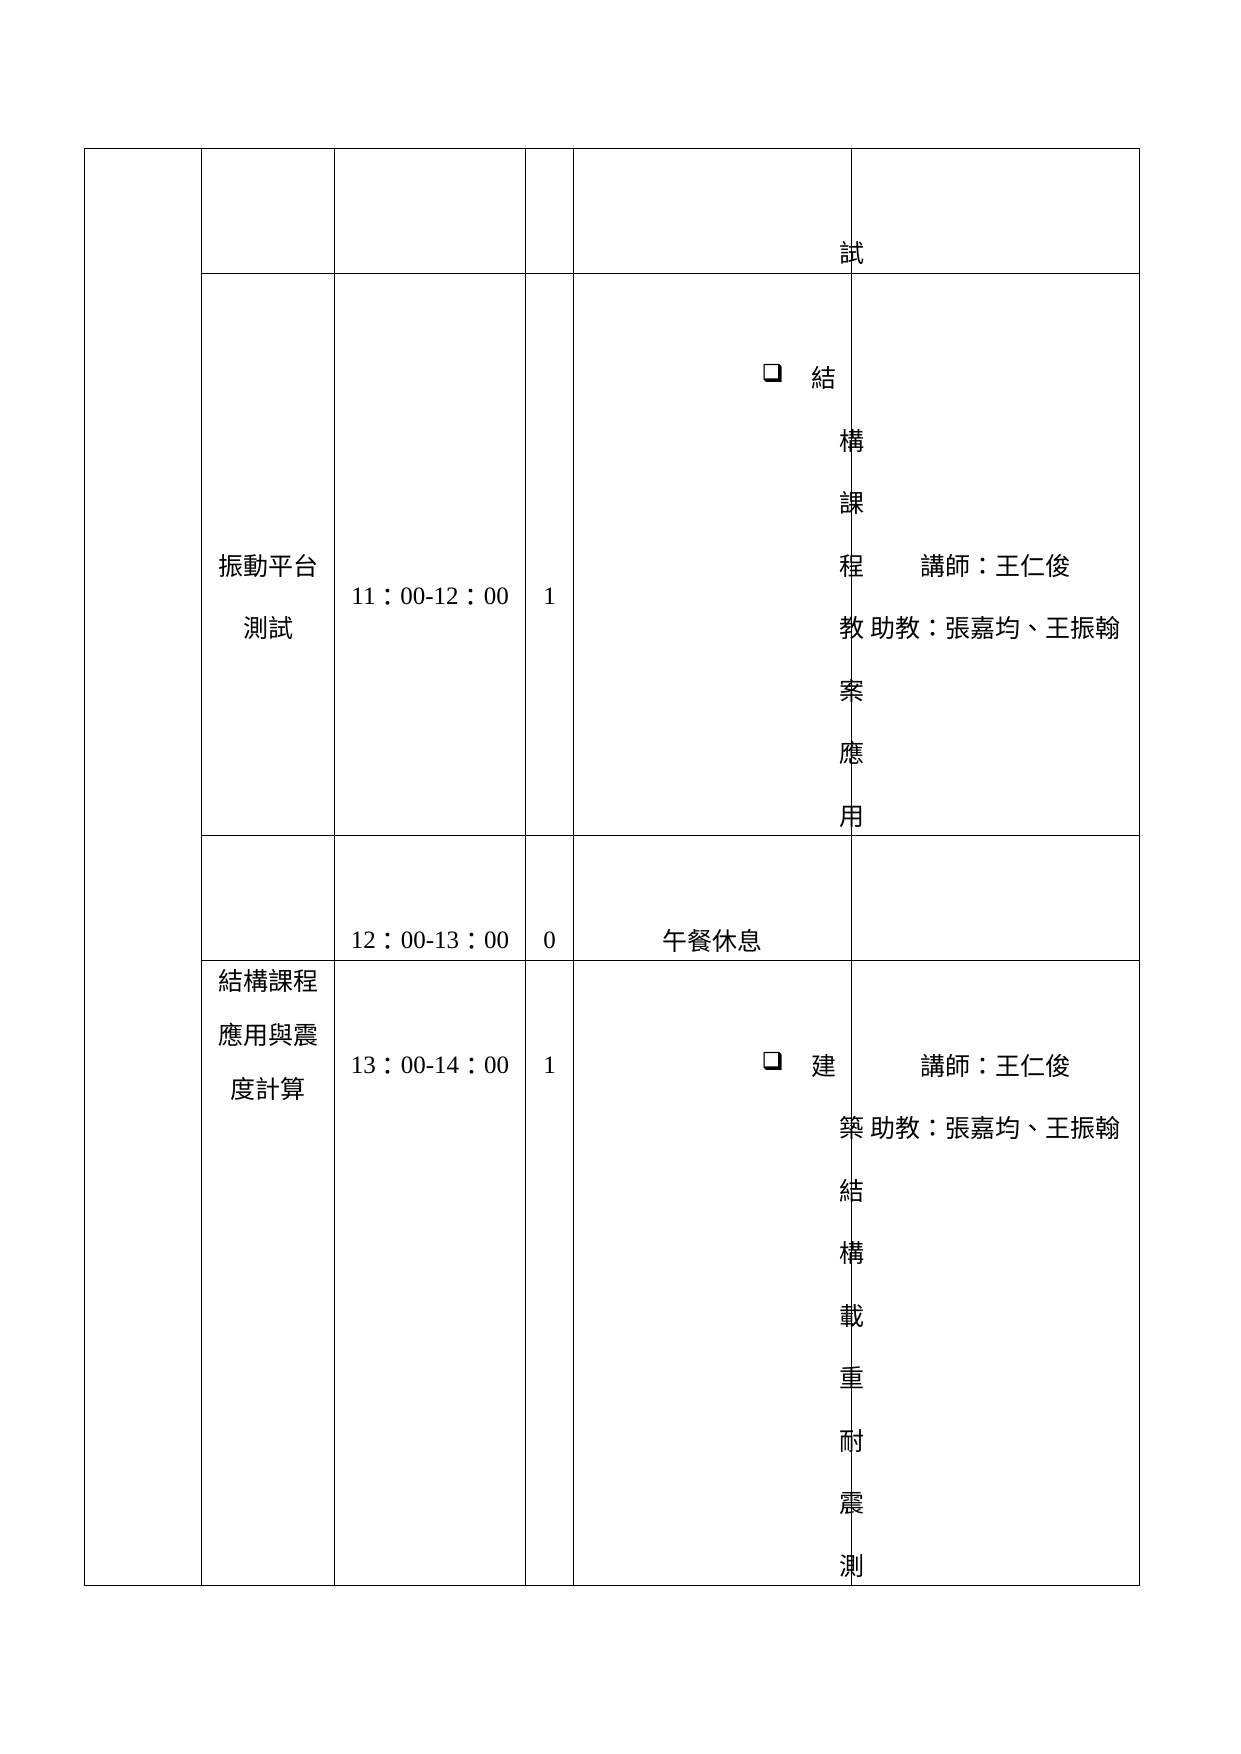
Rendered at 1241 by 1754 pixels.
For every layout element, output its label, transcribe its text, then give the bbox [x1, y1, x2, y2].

table_cell 13：00-14：00 [335, 961, 525, 1585]
table_cell [202, 836, 334, 960]
table_cell 0 [526, 836, 573, 960]
table_cell 講師：王仁俊 助教：張嘉均、王振翰 [852, 274, 1139, 835]
table_cell [526, 149, 573, 273]
table_cell [85, 149, 201, 1585]
table_cell 1 [526, 961, 573, 1585]
table_cell 結構課程教案應用 [574, 274, 851, 835]
table_cell 建築結構載重耐震測試 平台震度計算應用說明 [574, 961, 851, 1585]
table_cell 11：00-12：00 [335, 274, 525, 835]
table_cell 1 [526, 274, 573, 835]
table_cell 振動平台組立、測試 [574, 149, 851, 273]
table_cell 12：00-13：00 [335, 836, 525, 960]
table_cell 振動平台測試 [202, 274, 334, 835]
table_cell [202, 149, 334, 273]
table_cell 講師：王仁俊 助教：張嘉均、王振翰 [852, 149, 1139, 273]
table_cell 結構課程應用與震度計算 [202, 961, 334, 1585]
table_cell 講師：王仁俊 助教：張嘉均、王振翰 [852, 961, 1139, 1585]
table_cell [335, 149, 525, 273]
table_cell 午餐休息 [574, 836, 851, 960]
table_cell [852, 836, 1139, 960]
